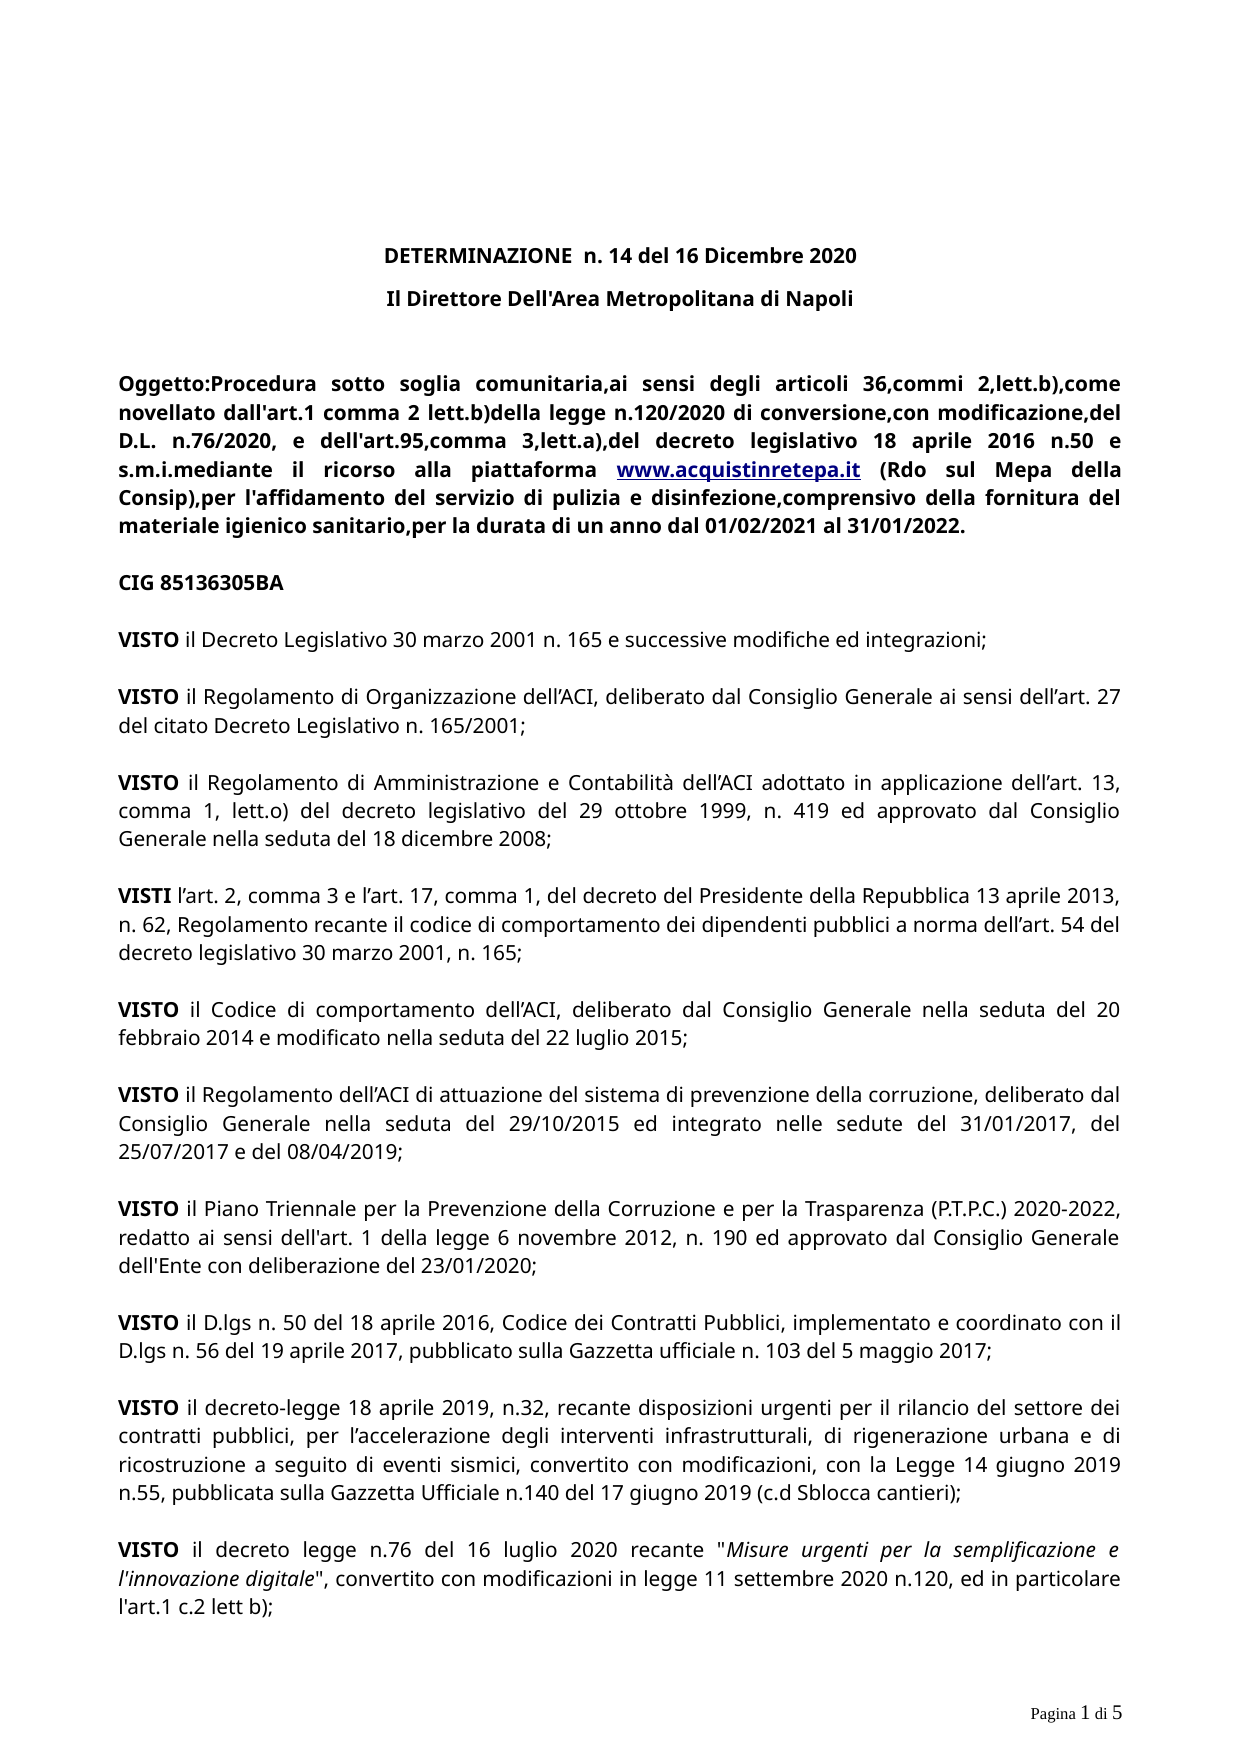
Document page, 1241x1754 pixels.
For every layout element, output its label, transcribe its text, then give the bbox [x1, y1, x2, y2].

text DETERMINAZIONE n. 14 del 16 Dicembre 2020 [118, 242, 1122, 270]
text VISTO il decreto legge n.76 del 16 luglio 2020 recante "Misure urgenti per la semplificazione e l'innovazione digitale", convertito con modificazioni in legge 11 settembre 2020 n.120, ed in particolare l'art.1 c.2 lett b); [118, 1535, 1122, 1621]
text VISTO il Piano Triennale per la Prevenzione della Corruzione e per la Trasparenza (P.T.P.C.) 2020-2022, redatto ai sensi dell'art. 1 della legge 6 novembre 2012, n. 190 ed approvato dal Consiglio Generale dell'Ente con deliberazione del 23/01/2020; [118, 1194, 1122, 1279]
text VISTO il Decreto Legislativo 30 marzo 2001 n. 165 e successive modifiche ed integrazioni; [118, 625, 1122, 654]
text VISTO il Regolamento di Organizzazione dell’ACI, deliberato dal Consiglio Generale ai sensi dell’art. 27 del citato Decreto Legislativo n. 165/2001; [118, 682, 1122, 739]
text VISTO il Regolamento dell’ACI di attuazione del sistema di prevenzione della corruzione, deliberato dal Consiglio Generale nella seduta del 29/10/2015 ed integrato nelle sedute del 31/01/2017, del 25/07/2017 e del 08/04/2019; [118, 1080, 1122, 1166]
text VISTO il Codice di comportamento dell’ACI, deliberato dal Consiglio Generale nella seduta del 20 febbraio 2014 e modificato nella seduta del 22 luglio 2015; [118, 995, 1122, 1052]
text VISTO il D.lgs n. 50 del 18 aprile 2016, Codice dei Contratti Pubblici, implementato e coordinato con il D.lgs n. 56 del 19 aprile 2017, pubblicato sulla Gazzetta ufficiale n. 103 del 5 maggio 2017; [118, 1308, 1122, 1365]
text VISTO il decreto-legge 18 aprile 2019, n.32, recante disposizioni urgenti per il rilancio del settore dei contratti pubblici, per l’accelerazione degli interventi infrastrutturali, di rigenerazione urbana e di ricostruzione a seguito di eventi sismici, convertito con modificazioni, con la Legge 14 giugno 2019 n.55, pubblicata sulla Gazzetta Ufficiale n.140 del 17 giugno 2019 (c.d Sblocca cantieri); [118, 1393, 1122, 1507]
text Il Direttore Dell'Area Metropolitana di Napoli [118, 284, 1122, 313]
text VISTI l’art. 2, comma 3 e l’art. 17, comma 1, del decreto del Presidente della Repubblica 13 aprile 2013, n. 62, Regolamento recante il codice di comportamento dei dipendenti pubblici a norma dell’art. 54 del decreto legislativo 30 marzo 2001, n. 165; [118, 881, 1122, 967]
text Oggetto:Procedura sotto soglia comunitaria,ai sensi degli articoli 36,commi 2,lett.b),come novellato dall'art.1 comma 2 lett.b)della legge n.120/2020 di conversione,con modificazione,del D.L. n.76/2020, e dell'art.95,comma 3,lett.a),del decreto legislativo 18 aprile 2016 n.50 e s.m.i.mediante il ricorso alla piattaforma www.acquistinretepa.it (Rdo sul Mepa della Consip),per l'affidamento del servizio di pulizia e disinfezione,comprensivo della fornitura del materiale igienico sanitario,per la durata di un anno dal 01/02/2021 al 31/01/2022. [118, 369, 1122, 540]
text VISTO il Regolamento di Amministrazione e Contabilità dell’ACI adottato in applicazione dell’art. 13, comma 1, lett.o) del decreto legislativo del 29 ottobre 1999, n. 419 ed approvato dal Consiglio Generale nella seduta del 18 dicembre 2008; [118, 768, 1122, 853]
text CIG 85136305BA [118, 568, 1122, 597]
